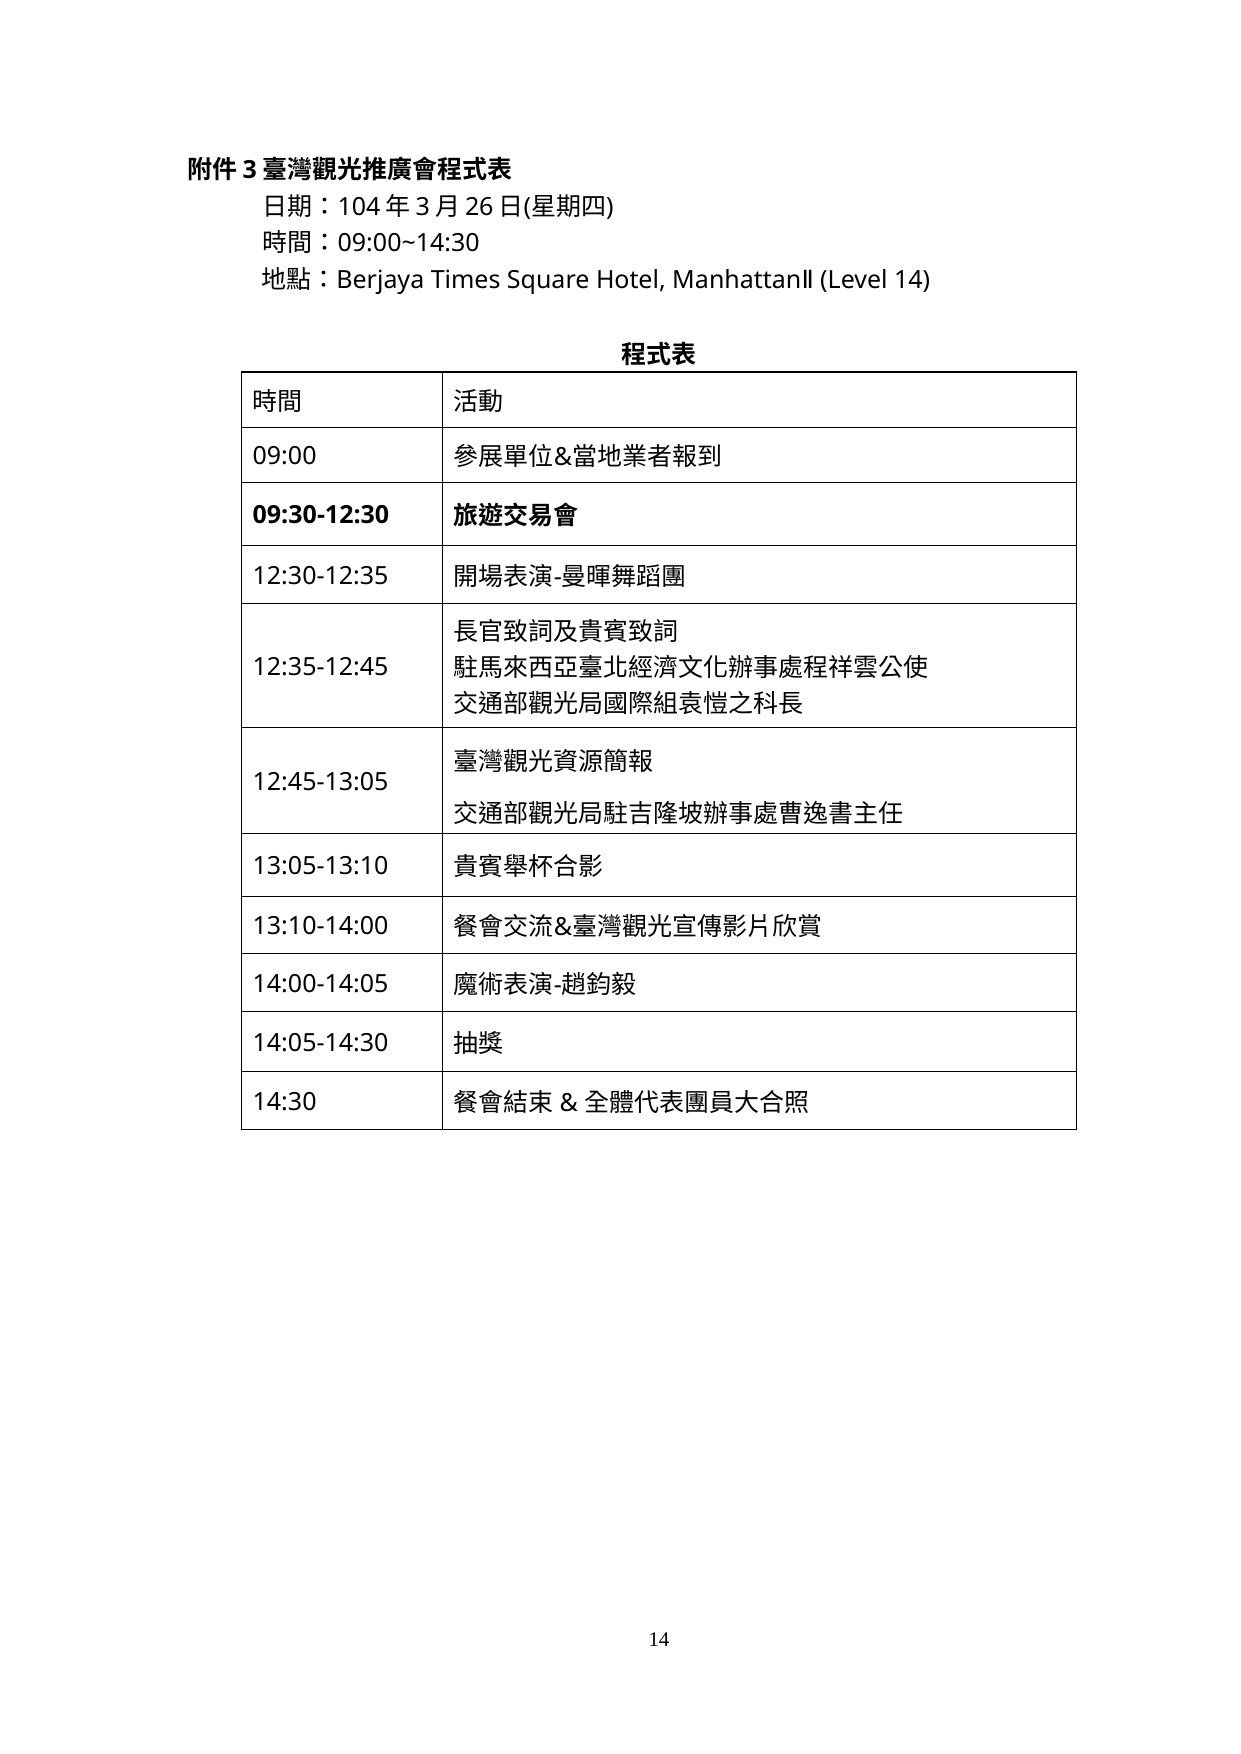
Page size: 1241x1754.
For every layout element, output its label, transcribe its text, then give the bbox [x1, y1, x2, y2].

table_cell 餐會交流&臺灣觀光宣傳影片欣賞 [443, 897, 1076, 953]
text 時間：09:00~14:30 [262, 223, 1130, 259]
table_cell 貴賓舉杯合影 [443, 834, 1076, 896]
table_cell 14:05-14:30 [242, 1012, 442, 1071]
table_cell 13:10-14:00 [242, 897, 442, 953]
table_header 活動 [443, 373, 1076, 427]
table_cell 開場表演-曼暉舞蹈團 [443, 546, 1076, 603]
table_cell 參展單位&當地業者報到 [443, 428, 1076, 482]
table_header 時間 [242, 373, 442, 427]
text 地點：Berjaya Times Square Hotel, ManhattanⅡ (Level 14) [261, 259, 1130, 296]
table_cell 長官致詞及貴賓致詞 駐馬來西亞臺北經濟文化辦事處程祥雲公使 交通部觀光局國際組袁愷之科長 [443, 604, 1076, 727]
table_cell 14:00-14:05 [242, 954, 442, 1011]
table_cell 旅遊交易會 [443, 483, 1076, 545]
table_cell 12:45-13:05 [242, 728, 442, 832]
table_cell 09:30-12:30 [242, 483, 442, 545]
text 附件3臺灣觀光推廣會程式表 [187, 149, 1130, 186]
text 程式表 [187, 334, 1130, 371]
table_cell 12:30-12:35 [242, 546, 442, 603]
table_cell 魔術表演-趙鈞毅 [443, 954, 1076, 1011]
table_cell 餐會結束 & 全體代表團員大合照 [443, 1072, 1076, 1129]
table_cell 臺灣觀光資源簡報 交通部觀光局駐吉隆坡辦事處曹逸書主任 [443, 728, 1076, 832]
table_cell 14:30 [242, 1072, 442, 1129]
table_cell 12:35-12:45 [242, 604, 442, 727]
table_cell 13:05-13:10 [242, 834, 442, 896]
table_cell 抽獎 [443, 1012, 1076, 1071]
text 日期：104年3月26日(星期四) [262, 186, 1130, 223]
table_cell 09:00 [242, 428, 442, 482]
